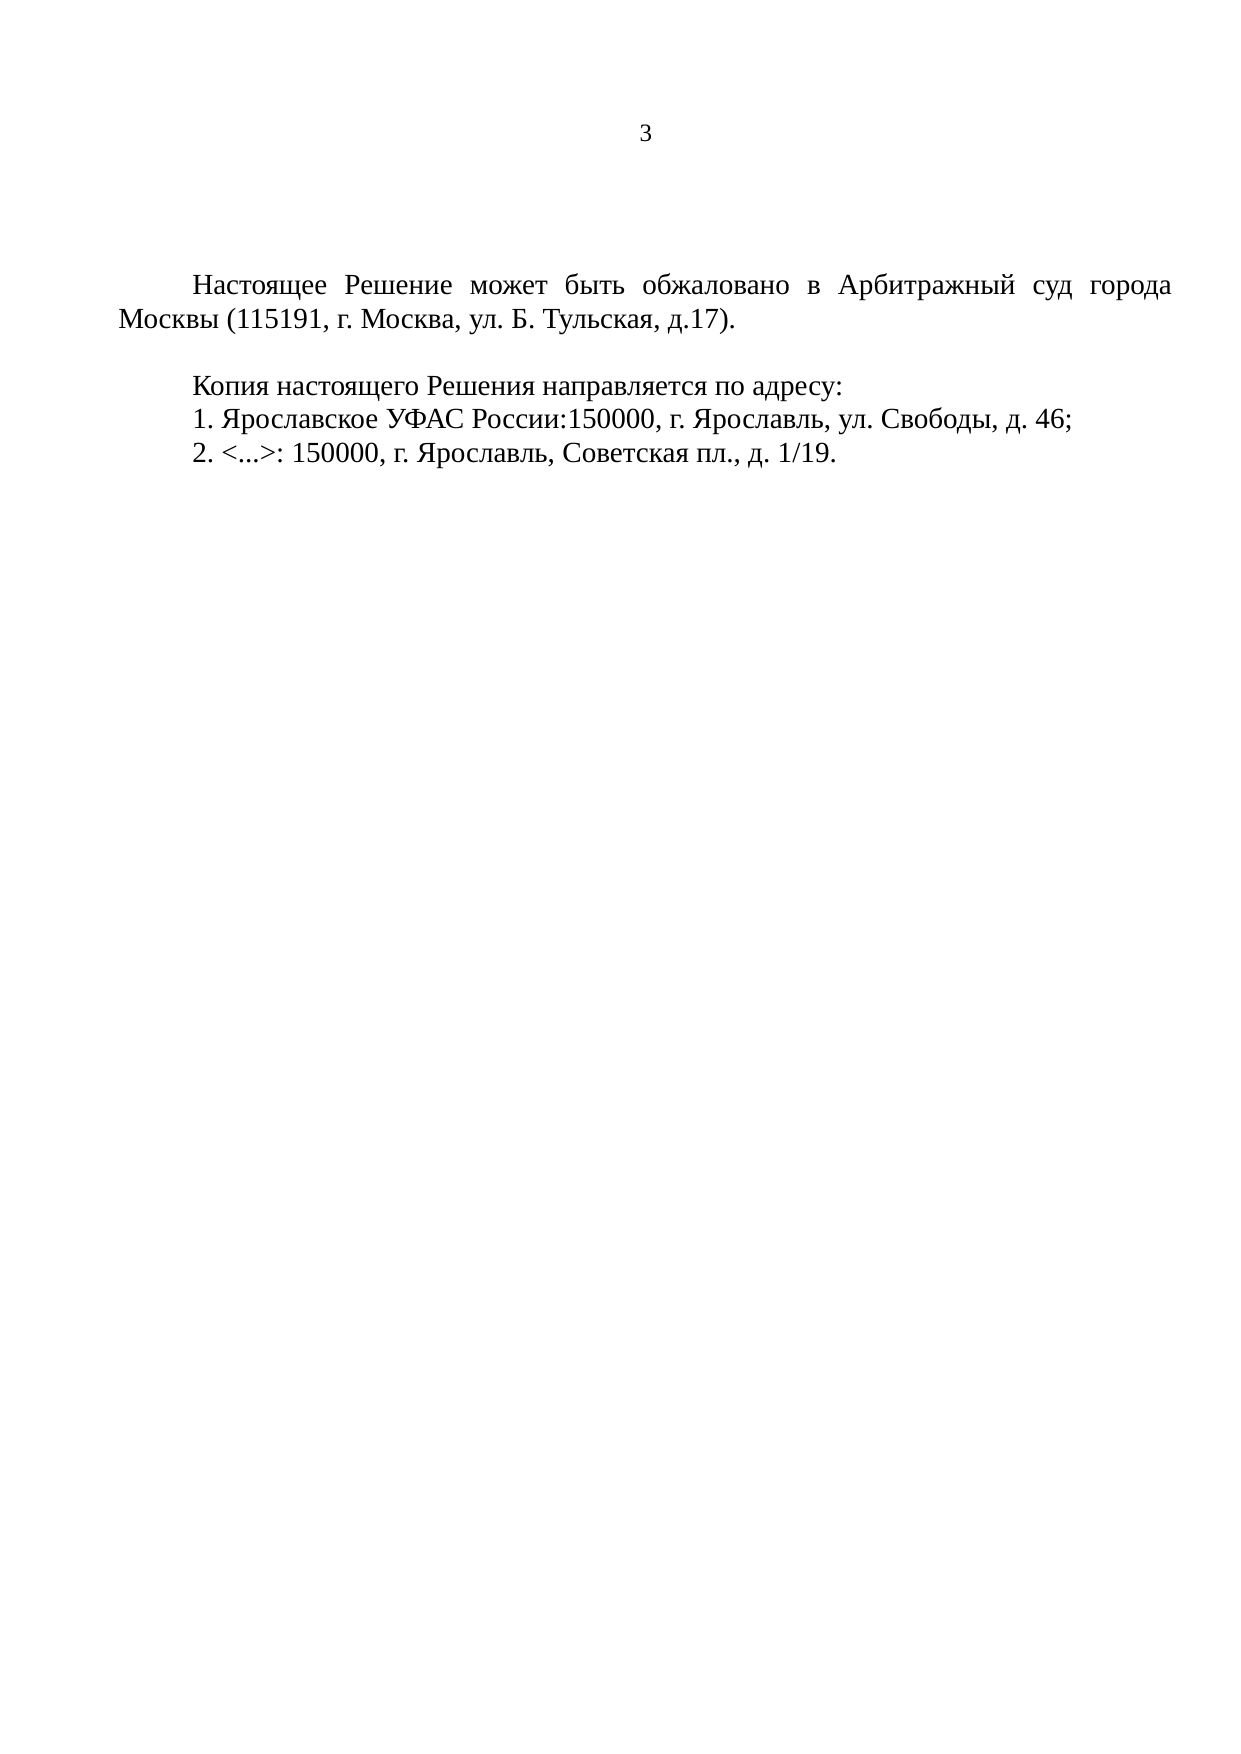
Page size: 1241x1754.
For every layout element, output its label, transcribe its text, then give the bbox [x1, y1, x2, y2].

text 1. Ярославское УФАС России:150000, г. Ярославль, ул. Свободы, д. 46; [118, 402, 1173, 435]
text Копия настоящего Решения направляется по адресу: [118, 368, 1173, 402]
text Настоящее Решение может быть обжаловано в Арбитражный суд города Москвы (115191, г. Москва, ул. Б. Тульская, д.17). [118, 267, 1173, 334]
text 2. <...>: 150000, г. Ярославль, Советская пл., д. 1/19. [118, 435, 1173, 469]
